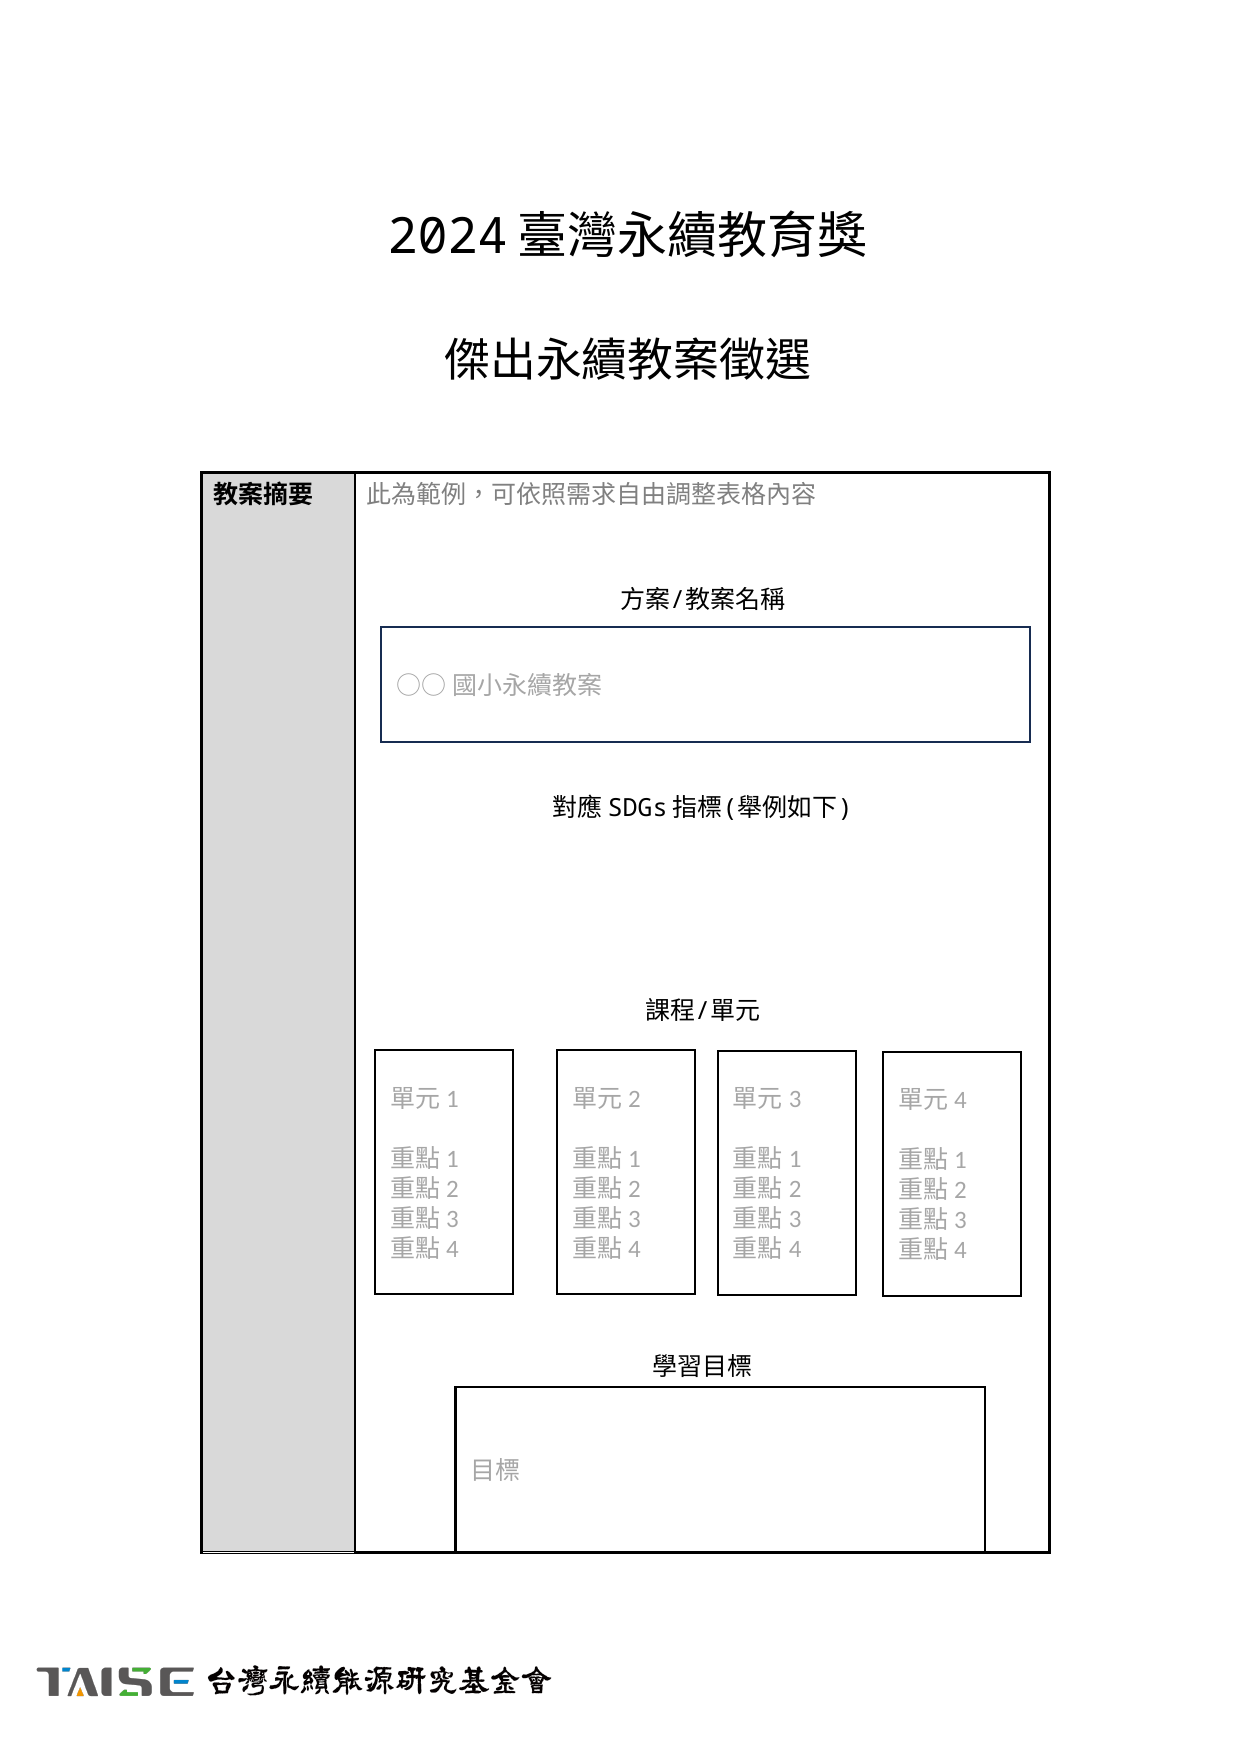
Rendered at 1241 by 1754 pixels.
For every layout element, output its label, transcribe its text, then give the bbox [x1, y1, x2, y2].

table_header 教案摘要 [203, 474, 354, 1551]
text 2024臺灣永續教育獎 [202, 159, 1053, 284]
text 傑出永續教案徵選 [202, 284, 1053, 409]
table_header 此為範例，可依照需求自由調整表格內容 方案/教案名稱 對應SDGs指標(舉例如下) 課程/單元 學習目標 [356, 474, 1048, 1551]
